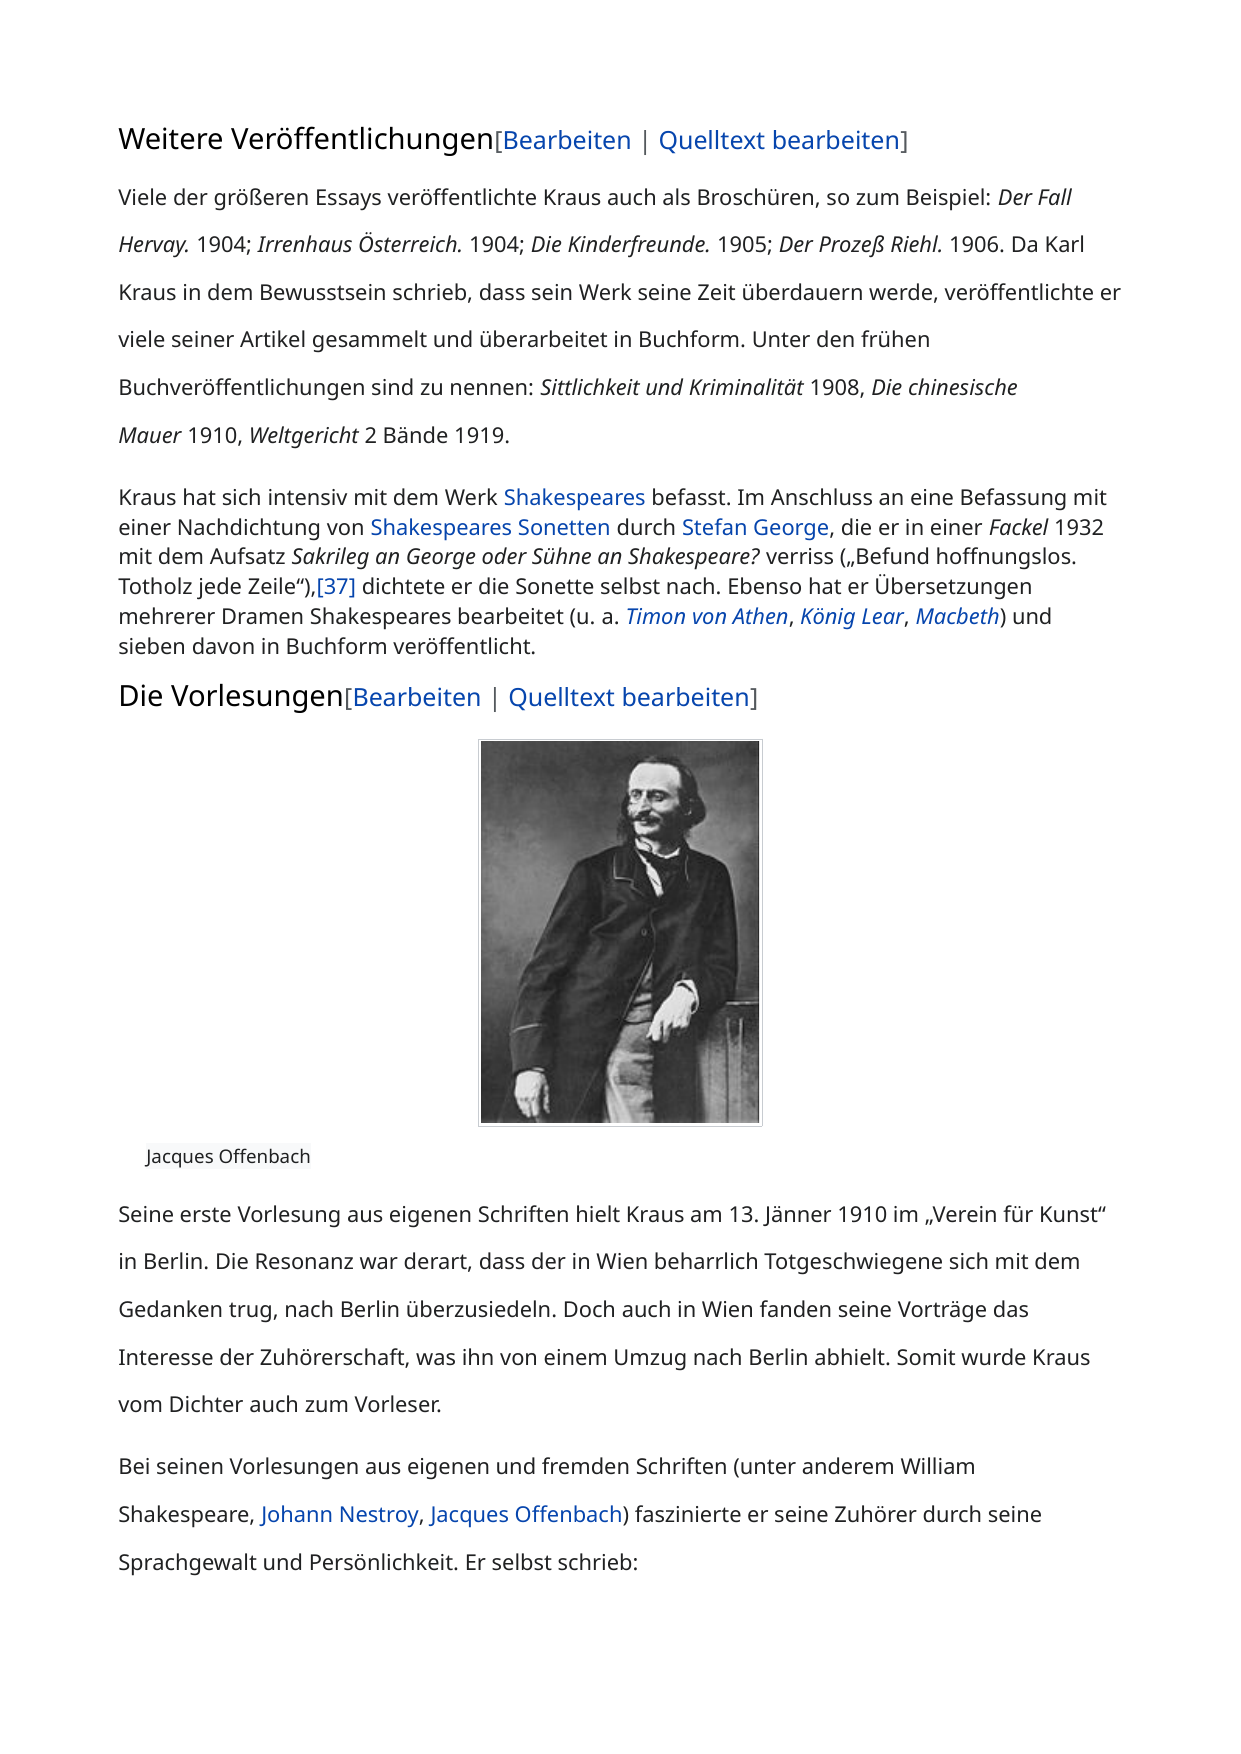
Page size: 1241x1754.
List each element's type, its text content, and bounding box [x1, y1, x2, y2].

text Seine erste Vorlesung aus eigenen Schriften hielt Kraus am 13. Jänner 1910 im „Verein für Kunst“ in Berlin. Die Resonanz war derart, dass der in Wien beharrlich Totgeschwiegene sich mit dem Gedanken trug, nach Berlin überzusiedeln. Doch auch in Wien fanden seine Vorträge das Interesse der Zuhörerschaft, was ihn von einem Umzug nach Berlin abhielt. Somit wurde Kraus vom Dichter auch zum Vorleser. [118, 1199, 1122, 1419]
text Viele der größeren Essays veröffentlichte Kraus auch als Broschüren, so zum Beispiel: Der Fall Hervay. 1904; Irrenhaus Österreich. 1904; Die Kinderfreunde. 1905; Der Prozeß Riehl. 1906. Da Karl Kraus in dem Bewusstsein schrieb, dass sein Werk seine Zeit überdauern werde, veröffentlichte er viele seiner Artikel gesammelt und überarbeitet in Buchform. Unter den frühen Buchveröffentlichungen sind zu nennen: Sittlichkeit und Kriminalität 1908, Die chinesische Mauer 1910, Weltgericht 2 Bände 1919. [118, 182, 1122, 449]
subtitle Weitere Veröffentlichungen[Bearbeiten | Quelltext bearbeiten] [118, 118, 1122, 158]
text Jacques Offenbach [123, 1143, 1122, 1169]
text Bei seinen Vorlesungen aus eigenen und fremden Schriften (unter anderem William Shakespeare, Johann Nestroy, Jacques Offenbach) faszinierte er seine Zuhörer durch seine Sprachgewalt und Persönlichkeit. Er selbst schrieb: [118, 1451, 1122, 1576]
text Kraus hat sich intensiv mit dem Werk Shakespeares befasst. Im Anschluss an eine Befassung mit einer Nachdichtung von Shakespeares Sonetten durch Stefan George, die er in einer Fackel 1932 mit dem Aufsatz Sakrileg an George oder Sühne an Shakespeare? verriss („Befund hoffnungslos. Totholz jede Zeile“),[37] dichtete er die Sonette selbst nach. Ebenso hat er Übersetzungen mehrerer Dramen Shakespeares bearbeitet (u. a. Timon von Athen, König Lear, Macbeth) und sieben davon in Buchform veröffentlicht. [118, 482, 1122, 661]
subtitle Die Vorlesungen[Bearbeiten | Quelltext bearbeiten] [118, 675, 1122, 715]
picture [481, 741, 760, 1123]
